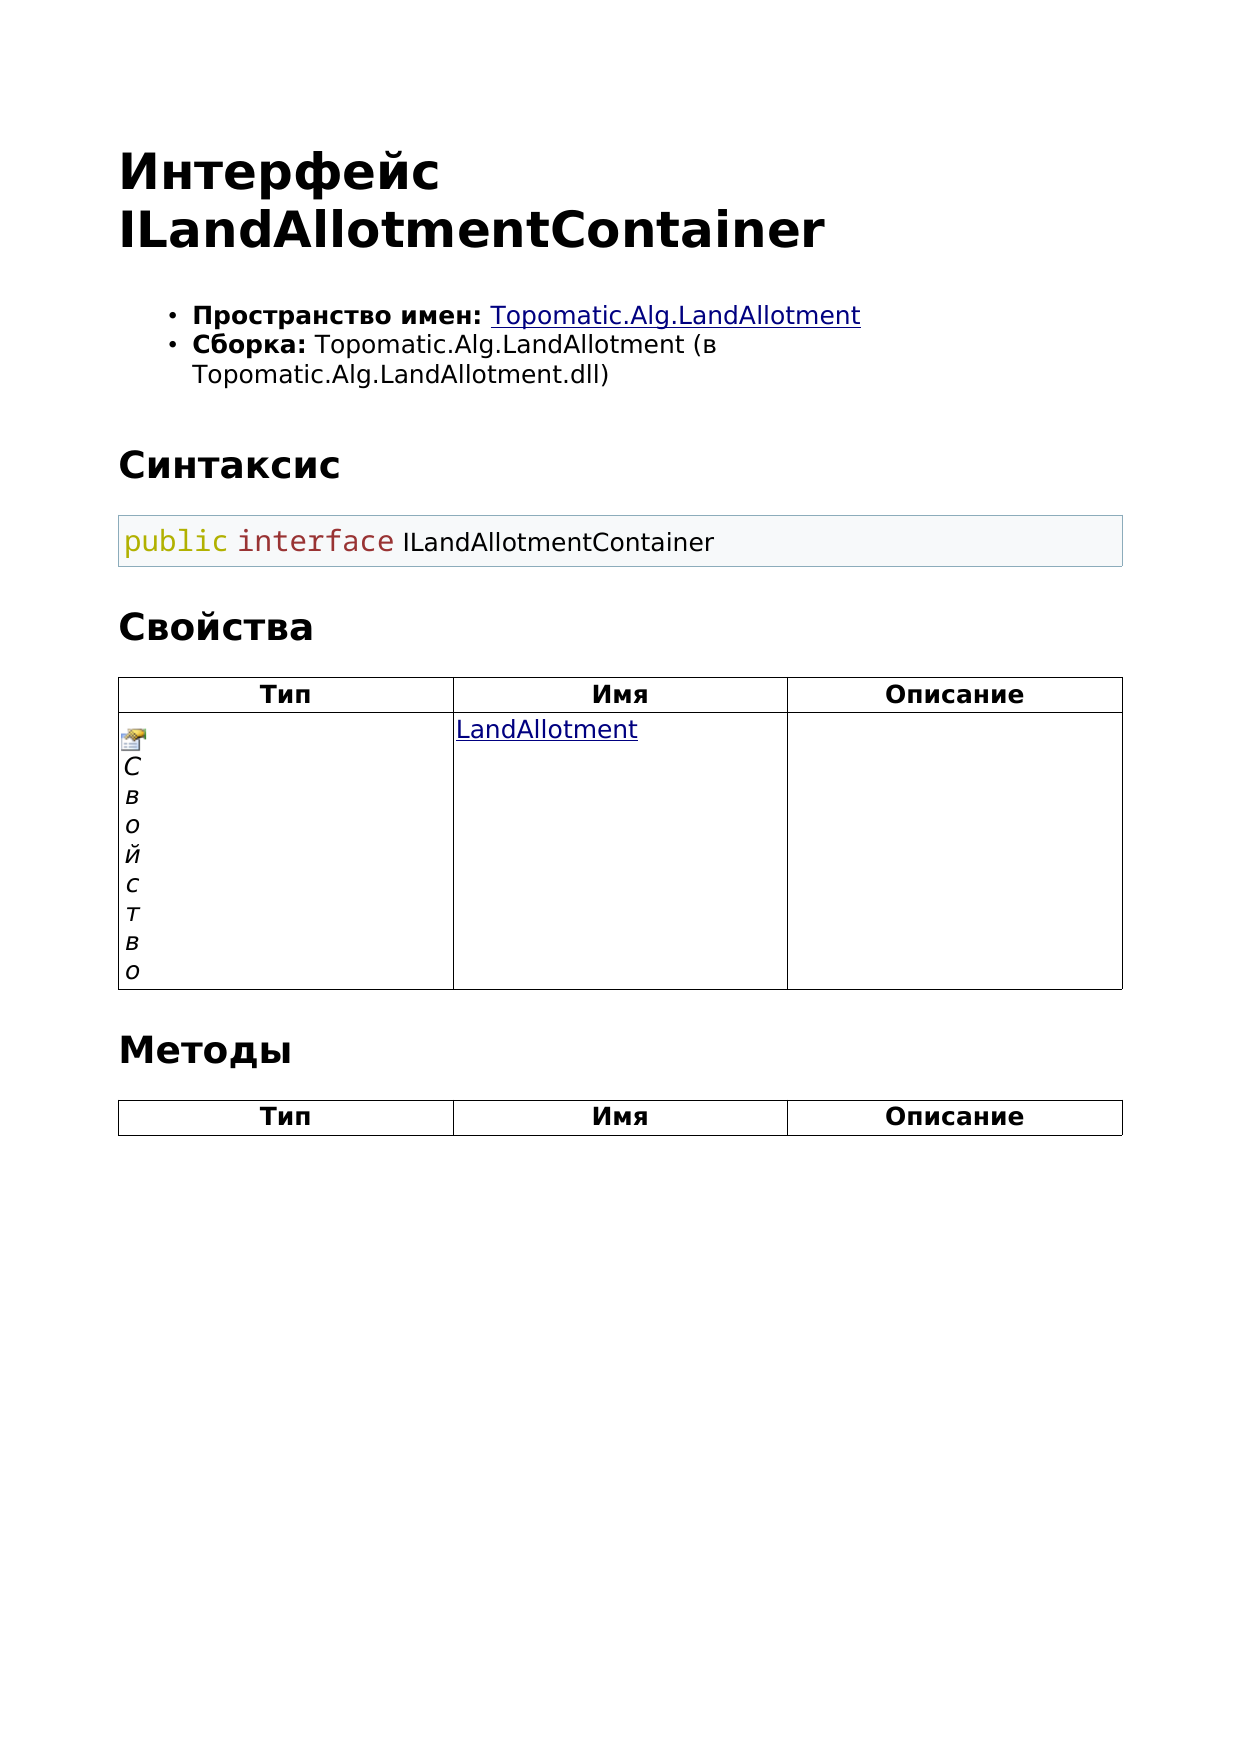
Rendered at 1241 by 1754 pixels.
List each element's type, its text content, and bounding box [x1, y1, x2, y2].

table_header Описание [788, 1101, 1122, 1134]
table_cell LandAllotment [454, 713, 787, 989]
subtitle Методы [118, 1028, 1122, 1072]
table_header Описание [788, 678, 1122, 712]
table_header Имя [454, 1101, 787, 1134]
table_header Тип [119, 1101, 453, 1134]
table_header public interface ILandAllotmentContainer [119, 516, 1122, 566]
subtitle Свойства [118, 606, 1122, 649]
list Пространство имен: Topomatic.Alg.LandAllotment [177, 302, 1122, 331]
picture [121, 727, 147, 753]
table_header Тип [119, 678, 453, 712]
table_cell [119, 713, 453, 989]
subtitle Интерфейс ILandAllotmentContainer [118, 143, 1122, 259]
subtitle Синтаксис [118, 443, 1122, 487]
table_header Имя [454, 678, 787, 712]
table_cell [788, 713, 1122, 989]
list Сборка: Topomatic.Alg.LandAllotment (в Topomatic.Alg.LandAllotment.dll) [177, 331, 1122, 389]
